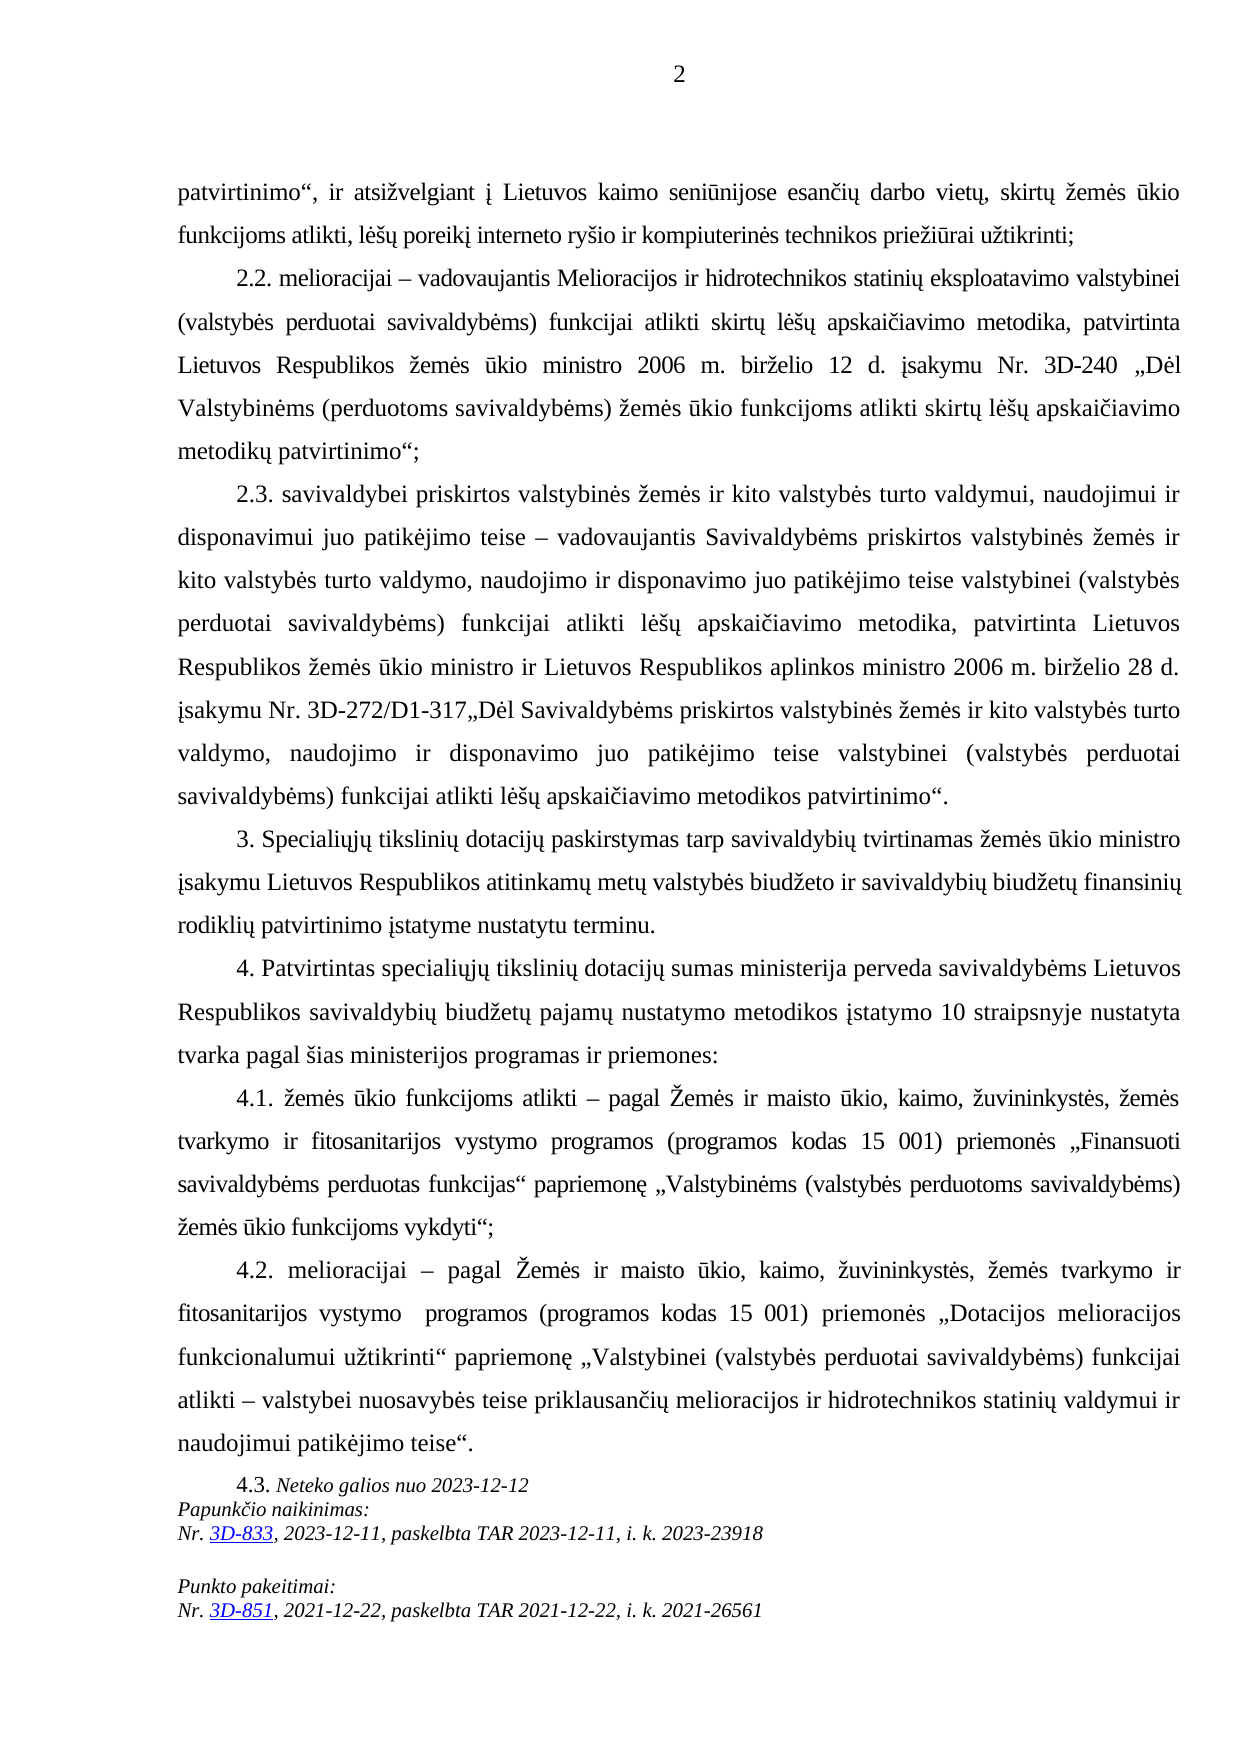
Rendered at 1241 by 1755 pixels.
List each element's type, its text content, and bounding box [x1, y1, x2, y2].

text 4.3. Neteko galios nuo 2023-12-12 [177, 1471, 1181, 1497]
text Punkto pakeitimai: [177, 1574, 1181, 1598]
text 4. Patvirtintas specialiųjų tikslinių dotacijų sumas ministerija perveda savivaldybėms Lietuvos Respublikos savivaldybių biudžetų pajamų nustatymo metodikos įstatymo 10 straipsnyje nustatyta tvarka pagal šias ministerijos programas ir priemones: [177, 953, 1181, 1068]
text Papunkčio naikinimas: [177, 1497, 1181, 1521]
text 4.2. melioracijai – pagal Žemės ir maisto ūkio, kaimo, žuvininkystės, žemės tvarkymo ir fitosanitarijos vystymo programos (programos kodas 15 001) priemonės „Dotacijos melioracijos funkcionalumui užtikrinti“ papriemonę „Valstybinei (valstybės perduotai savivaldybėms) funkcijai atlikti – valstybei nuosavybės teise priklausančių melioracijos ir hidrotechnikos statinių valdymui ir naudojimui patikėjimo teise“. [177, 1255, 1181, 1457]
text 2.3. savivaldybei priskirtos valstybinės žemės ir kito valstybės turto valdymui, naudojimui ir disponavimui juo patikėjimo teise – vadovaujantis Savivaldybėms priskirtos valstybinės žemės ir kito valstybės turto valdymo, naudojimo ir disponavimo juo patikėjimo teise valstybinei (valstybės perduotai savivaldybėms) funkcijai atlikti lėšų apskaičiavimo metodika, patvirtinta Lietuvos Respublikos žemės ūkio ministro ir Lietuvos Respublikos aplinkos ministro 2006 m. birželio 28 d. įsakymu Nr. 3D-272/D1-317„Dėl Savivaldybėms priskirtos valstybinės žemės ir kito valstybės turto valdymo, naudojimo ir disponavimo juo patikėjimo teise valstybinei (valstybės perduotai savivaldybėms) funkcijai atlikti lėšų apskaičiavimo metodikos patvirtinimo“. [177, 479, 1181, 810]
text Nr. 3D-851, 2021-12-22, paskelbta TAR 2021-12-22, i. k. 2021-26561 [177, 1598, 1181, 1622]
text Nr. 3D-833, 2023-12-11, paskelbta TAR 2023-12-11, i. k. 2023-23918 [177, 1521, 1181, 1545]
text patvirtinimo“, ir atsižvelgiant į Lietuvos kaimo seniūnijose esančių darbo vietų, skirtų žemės ūkio funkcijoms atlikti, lėšų poreikį interneto ryšio ir kompiuterinės technikos priežiūrai užtikrinti; [177, 177, 1181, 249]
text 2.2. melioracijai – vadovaujantis Melioracijos ir hidrotechnikos statinių eksploatavimo valstybinei (valstybės perduotai savivaldybėms) funkcijai atlikti skirtų lėšų apskaičiavimo metodika, patvirtinta Lietuvos Respublikos žemės ūkio ministro 2006 m. birželio 12 d. įsakymu Nr. 3D-240 „Dėl Valstybinėms (perduotoms savivaldybėms) žemės ūkio funkcijoms atlikti skirtų lėšų apskaičiavimo metodikų patvirtinimo“; [177, 263, 1181, 465]
text 4.1. žemės ūkio funkcijoms atlikti – pagal Žemės ir maisto ūkio, kaimo, žuvininkystės, žemės tvarkymo ir fitosanitarijos vystymo programos (programos kodas 15 001) priemonės „Finansuoti savivaldybėms perduotas funkcijas“ papriemonę „Valstybinėms (valstybės perduotoms savivaldybėms) žemės ūkio funkcijoms vykdyti“; [177, 1083, 1181, 1241]
text 3. Specialiųjų tikslinių dotacijų paskirstymas tarp savivaldybių tvirtinamas žemės ūkio ministro įsakymu Lietuvos Respublikos atitinkamų metų valstybės biudžeto ir savivaldybių biudžetų finansinių rodiklių patvirtinimo įstatyme nustatytu terminu. [177, 824, 1181, 939]
